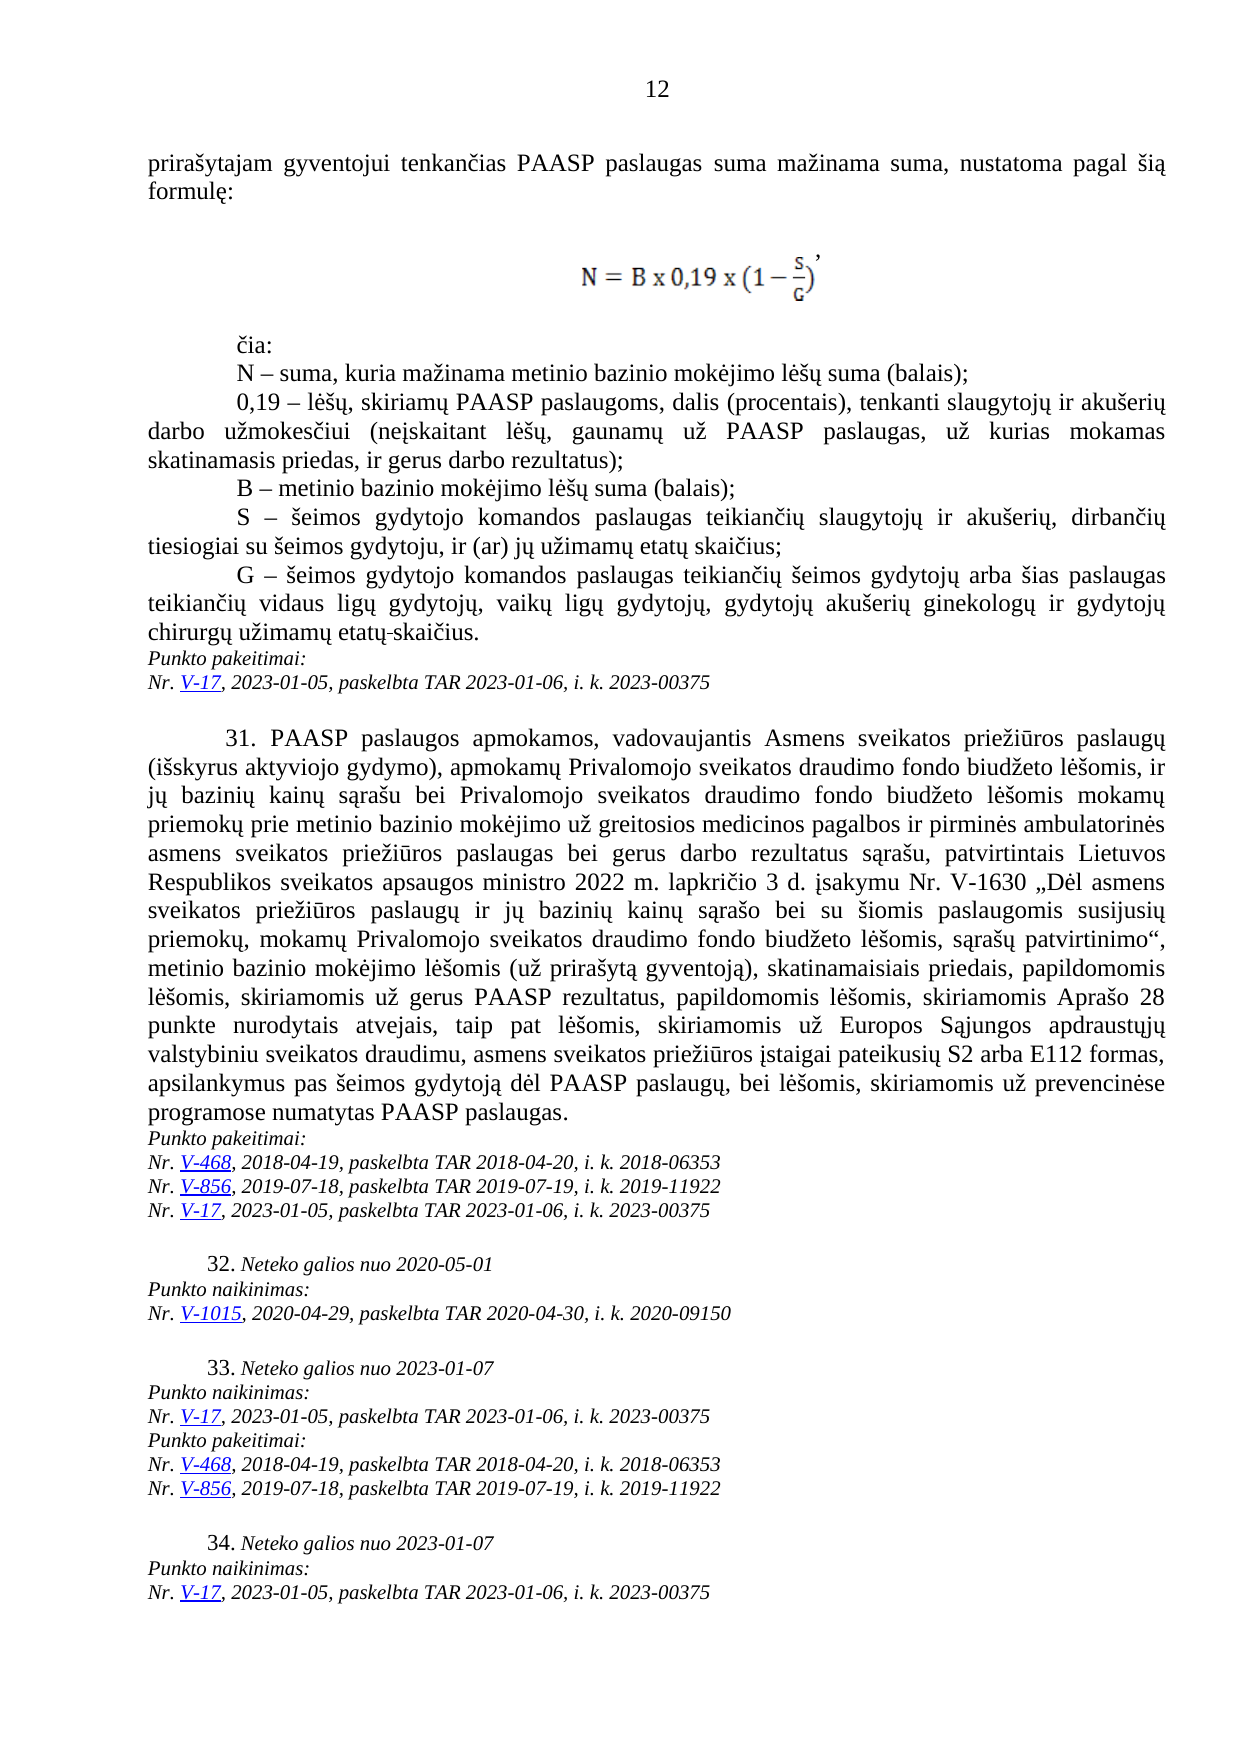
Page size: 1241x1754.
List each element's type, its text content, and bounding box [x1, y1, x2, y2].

text B – metinio bazinio mokėjimo lėšų suma (balais); [148, 473, 1166, 502]
text Punkto pakeitimai: [148, 646, 1166, 670]
text G – šeimos gydytojo komandos paslaugas teikiančių šeimos gydytojų arba šias paslaugas teikiančių vidaus ligų gydytojų, vaikų ligų gydytojų, gydytojų akušerių ginekologų ir gydytojų chirurgų užimamų etatų skaičius. [148, 560, 1166, 646]
text Nr. V-468, 2018-04-19, paskelbta TAR 2018-04-20, i. k. 2018-06353 [148, 1149, 1166, 1174]
text Punkto naikinimas: [148, 1277, 1166, 1301]
text Nr. V-468, 2018-04-19, paskelbta TAR 2018-04-20, i. k. 2018-06353 [148, 1452, 1166, 1476]
text Nr. V-17, 2023-01-05, paskelbta TAR 2023-01-06, i. k. 2023-00375 [148, 1198, 1166, 1222]
text Nr. V-17, 2023-01-05, paskelbta TAR 2023-01-06, i. k. 2023-00375 [148, 670, 1166, 694]
text , [148, 234, 1166, 301]
text Punkto naikinimas: [148, 1380, 1166, 1404]
text 31. PAASP paslaugos apmokamos, vadovaujantis Asmens sveikatos priežiūros paslaugų (išskyrus aktyviojo gydymo), apmokamų Privalomojo sveikatos draudimo fondo biudžeto lėšomis, ir jų bazinių kainų sąrašu bei Privalomojo sveikatos draudimo fondo biudžeto lėšomis mokamų priemokų prie metinio bazinio mokėjimo už greitosios medicinos pagalbos ir pirminės ambulatorinės asmens sveikatos priežiūros paslaugas bei gerus darbo rezultatus sąrašu, patvirtintais Lietuvos Respublikos sveikatos apsaugos ministro 2022 m. lapkričio 3 d. įsakymu Nr. V-1630 „Dėl asmens sveikatos priežiūros paslaugų ir jų bazinių kainų sąrašo bei su šiomis paslaugomis susijusių priemokų, mokamų Privalomojo sveikatos draudimo fondo biudžeto lėšomis, sąrašų patvirtinimo“, metinio bazinio mokėjimo lėšomis (už prirašytą gyventoją), skatinamaisiais priedais, papildomomis lėšomis, skiriamomis už gerus PAASP rezultatus, papildomomis lėšomis, skiriamomis Aprašo 28 punkte nurodytais atvejais, taip pat lėšomis, skiriamomis už Europos Sąjungos apdraustųjų valstybiniu sveikatos draudimu, asmens sveikatos priežiūros įstaigai pateikusių S2 arba E112 formas, apsilankymus pas šeimos gydytoją dėl PAASP paslaugų, bei lėšomis, skiriamomis už prevencinėse programose numatytas PAASP paslaugas. [148, 723, 1166, 1126]
text 33. Neteko galios nuo 2023-01-07 [148, 1354, 1166, 1380]
text N – suma, kuria mažinama metinio bazinio mokėjimo lėšų suma (balais); [148, 358, 1166, 387]
text Nr. V-1015, 2020-04-29, paskelbta TAR 2020-04-30, i. k. 2020-09150 [148, 1301, 1166, 1325]
text prirašytajam gyventojui tenkančias PAASP paslaugas suma mažinama suma, nustatoma pagal šią formulę: [148, 148, 1166, 205]
text Nr. V-17, 2023-01-05, paskelbta TAR 2023-01-06, i. k. 2023-00375 [148, 1404, 1166, 1428]
text S – šeimos gydytojo komandos paslaugas teikiančių slaugytojų ir akušerių, dirbančių tiesiogiai su šeimos gydytoju, ir (ar) jų užimamų etatų skaičius; [148, 502, 1166, 560]
text 0,19 – lėšų, skiriamų PAASP paslaugoms, dalis (procentais), tenkanti slaugytojų ir akušerių darbo užmokesčiui (neįskaitant lėšų, gaunamų už PAASP paslaugas, už kurias mokamas skatinamasis priedas, ir gerus darbo rezultatus); [148, 387, 1166, 473]
text 32. Neteko galios nuo 2020-05-01 [148, 1251, 1166, 1277]
text 34. Neteko galios nuo 2023-01-07 [148, 1529, 1166, 1556]
text Nr. V-856, 2019-07-18, paskelbta TAR 2019-07-19, i. k. 2019-11922 [148, 1174, 1166, 1198]
text čia: [148, 330, 1166, 358]
text Punkto naikinimas: [148, 1556, 1166, 1579]
text Nr. V-17, 2023-01-05, paskelbta TAR 2023-01-06, i. k. 2023-00375 [148, 1579, 1166, 1604]
text Nr. V-856, 2019-07-18, paskelbta TAR 2019-07-19, i. k. 2019-11922 [148, 1476, 1166, 1500]
text Punkto pakeitimai: [148, 1428, 1166, 1452]
text Punkto pakeitimai: [148, 1126, 1166, 1149]
